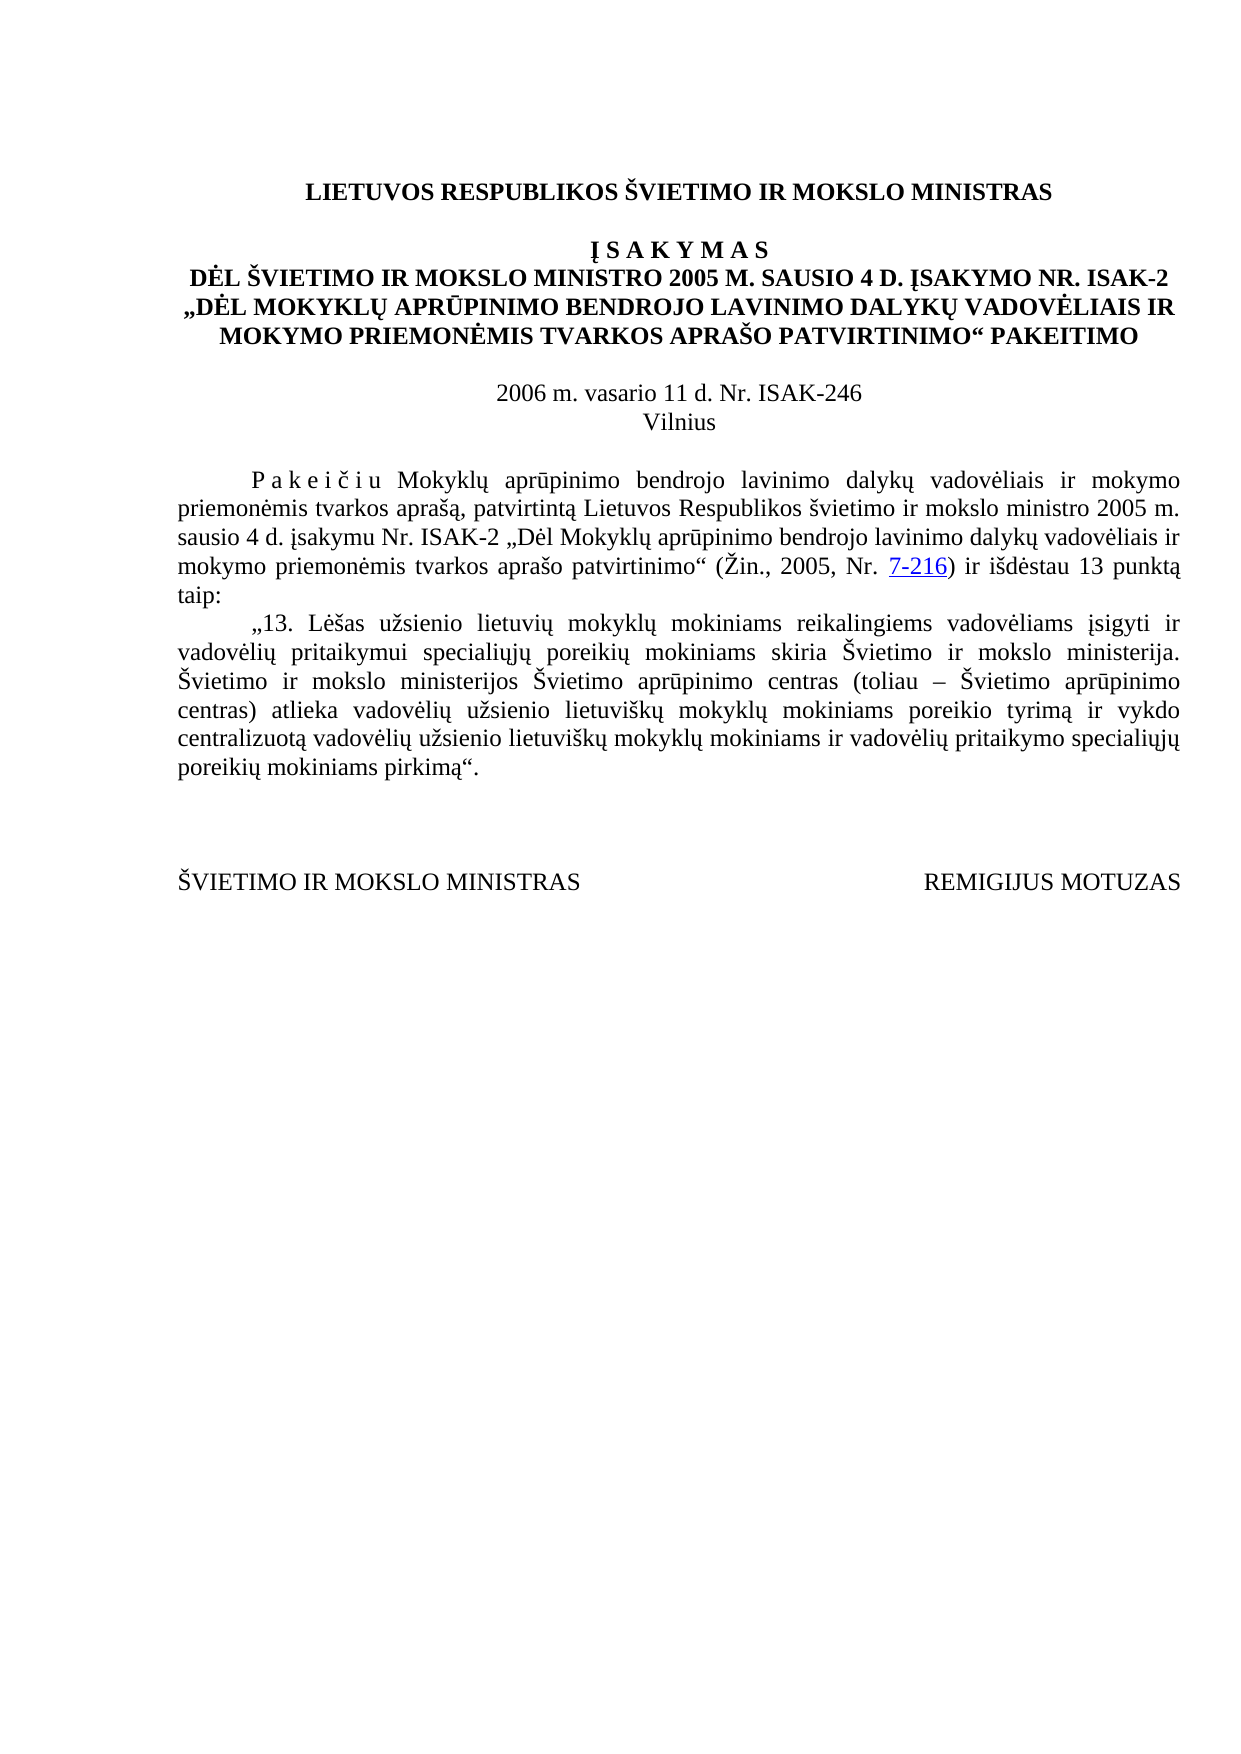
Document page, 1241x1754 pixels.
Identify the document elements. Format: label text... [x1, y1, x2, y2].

text „13. Lėšas užsienio lietuvių mokyklų mokiniams reikalingiems vadovėliams įsigyti ir vadovėlių pritaikymui specialiųjų poreikių mokiniams skiria Švietimo ir mokslo ministerija. Švietimo ir mokslo ministerijos Švietimo aprūpinimo centras (toliau – Švietimo aprūpinimo centras) atlieka vadovėlių užsienio lietuviškų mokyklų mokiniams poreikio tyrimą ir vykdo centralizuotą vadovėlių užsienio lietuviškų mokyklų mokiniams ir vadovėlių pritaikymo specialiųjų poreikių mokiniams pirkimą“. [177, 608, 1181, 781]
text Vilnius [177, 407, 1181, 436]
text 2006 m. vasario 11 d. Nr. ISAK-246 [177, 378, 1181, 407]
text Į S A K Y M A S [177, 235, 1181, 263]
text LIETUVOS RESPUBLIKOS ŠVIETIMO IR MOKSLO MINISTRAS [177, 177, 1181, 206]
text ŠVIETIMO IR MOKSLO MINISTRAS REMIGIJUS MOTUZAS [177, 867, 1181, 896]
text Pakeičiu Mokyklų aprūpinimo bendrojo lavinimo dalykų vadovėliais ir mokymo priemonėmis tvarkos aprašą, patvirtintą Lietuvos Respublikos švietimo ir mokslo ministro 2005 m. sausio 4 d. įsakymu Nr. ISAK-2 „Dėl Mokyklų aprūpinimo bendrojo lavinimo dalykų vadovėliais ir mokymo priemonėmis tvarkos aprašo patvirtinimo“ (Žin., 2005, Nr. 7-216) ir išdėstau 13 punktą taip: [177, 465, 1181, 608]
text DĖL ŠVIETIMO IR MOKSLO MINISTRO 2005 M. SAUSIO 4 D. ĮSAKYMO NR. ISAK-2 „DĖL MOKYKLŲ APRŪPINIMO BENDROJO LAVINIMO DALYKŲ VADOVĖLIAIS IR MOKYMO PRIEMONĖMIS TVARKOS APRAŠO PATVIRTINIMO“ PAKEITIMO [177, 263, 1181, 350]
